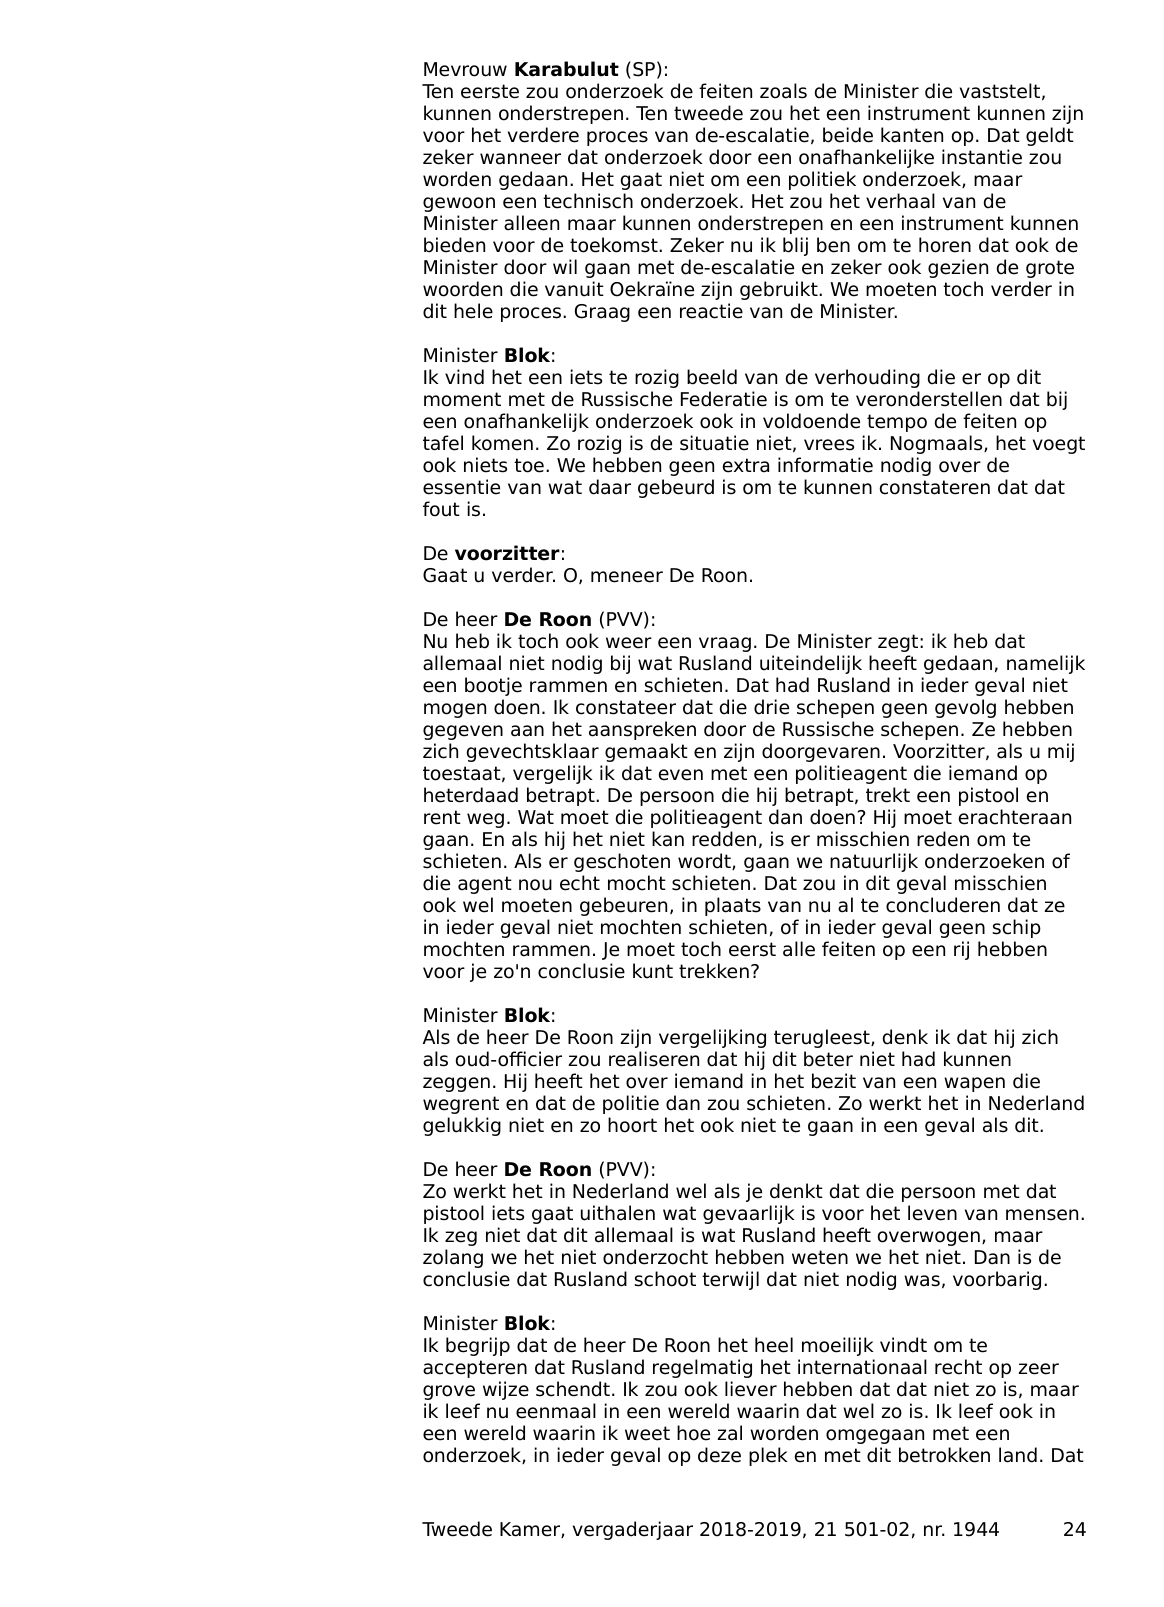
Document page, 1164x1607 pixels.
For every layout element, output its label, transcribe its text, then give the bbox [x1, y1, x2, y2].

text Minister Blok: [422, 1313, 1087, 1335]
text Minister Blok: [422, 1005, 1087, 1027]
text Ik begrijp dat de heer De Roon het heel moeilijk vindt om te accepteren dat Rusland regelmatig het internationaal recht op zeer grove wijze schendt. Ik zou ook liever hebben dat dat niet zo is, maar ik leef nu eenmaal in een wereld waarin dat wel zo is. Ik leef ook in een wereld waarin ik weet hoe zal worden omgegaan met een onderzoek, in ieder geval op deze plek en met dit betrokken land. Dat [422, 1335, 1087, 1467]
text De voorzitter: [422, 543, 1087, 565]
text De heer De Roon (PVV): [422, 609, 1087, 631]
text Minister Blok: [422, 345, 1087, 367]
text Gaat u verder. O, meneer De Roon. [422, 565, 1087, 587]
text Ten eerste zou onderzoek de feiten zoals de Minister die vaststelt, kunnen onderstrepen. Ten tweede zou het een instrument kunnen zijn voor het verdere proces van de-escalatie, beide kanten op. Dat geldt zeker wanneer dat onderzoek door een onafhankelijke instantie zou worden gedaan. Het gaat niet om een politiek onderzoek, maar gewoon een technisch onderzoek. Het zou het verhaal van de Minister alleen maar kunnen onderstrepen en een instrument kunnen bieden voor de toekomst. Zeker nu ik blij ben om te horen dat ook de Minister door wil gaan met de-escalatie en zeker ook gezien de grote woorden die vanuit Oekraïne zijn gebruikt. We moeten toch verder in dit hele proces. Graag een reactie van de Minister. [422, 81, 1087, 323]
text Zo werkt het in Nederland wel als je denkt dat die persoon met dat pistool iets gaat uithalen wat gevaarlijk is voor het leven van mensen. Ik zeg niet dat dit allemaal is wat Rusland heeft overwogen, maar zolang we het niet onderzocht hebben weten we het niet. Dan is de conclusie dat Rusland schoot terwijl dat niet nodig was, voorbarig. [422, 1181, 1087, 1291]
text Ik vind het een iets te rozig beeld van de verhouding die er op dit moment met de Russische Federatie is om te veronderstellen dat bij een onafhankelijk onderzoek ook in voldoende tempo de feiten op tafel komen. Zo rozig is de situatie niet, vrees ik. Nogmaals, het voegt ook niets toe. We hebben geen extra informatie nodig over de essentie van wat daar gebeurd is om te kunnen constateren dat dat fout is. [422, 367, 1087, 521]
text De heer De Roon (PVV): [422, 1159, 1087, 1181]
text Als de heer De Roon zijn vergelijking terugleest, denk ik dat hij zich als oud-officier zou realiseren dat hij dit beter niet had kunnen zeggen. Hij heeft het over iemand in het bezit van een wapen die wegrent en dat de politie dan zou schieten. Zo werkt het in Nederland gelukkig niet en zo hoort het ook niet te gaan in een geval als dit. [422, 1027, 1087, 1137]
text Mevrouw Karabulut (SP): [422, 59, 1087, 81]
text Nu heb ik toch ook weer een vraag. De Minister zegt: ik heb dat allemaal niet nodig bij wat Rusland uiteindelijk heeft gedaan, namelijk een bootje rammen en schieten. Dat had Rusland in ieder geval niet mogen doen. Ik constateer dat die drie schepen geen gevolg hebben gegeven aan het aanspreken door de Russische schepen. Ze hebben zich gevechtsklaar gemaakt en zijn doorgevaren. Voorzitter, als u mij toestaat, vergelijk ik dat even met een politieagent die iemand op heterdaad betrapt. De persoon die hij betrapt, trekt een pistool en rent weg. Wat moet die politieagent dan doen? Hij moet erachteraan gaan. En als hij het niet kan redden, is er misschien reden om te schieten. Als er geschoten wordt, gaan we natuurlijk onderzoeken of die agent nou echt mocht schieten. Dat zou in dit geval misschien ook wel moeten gebeuren, in plaats van nu al te concluderen dat ze in ieder geval niet mochten schieten, of in ieder geval geen schip mochten rammen. Je moet toch eerst alle feiten op een rij hebben voor je zo'n conclusie kunt trekken? [422, 631, 1087, 983]
